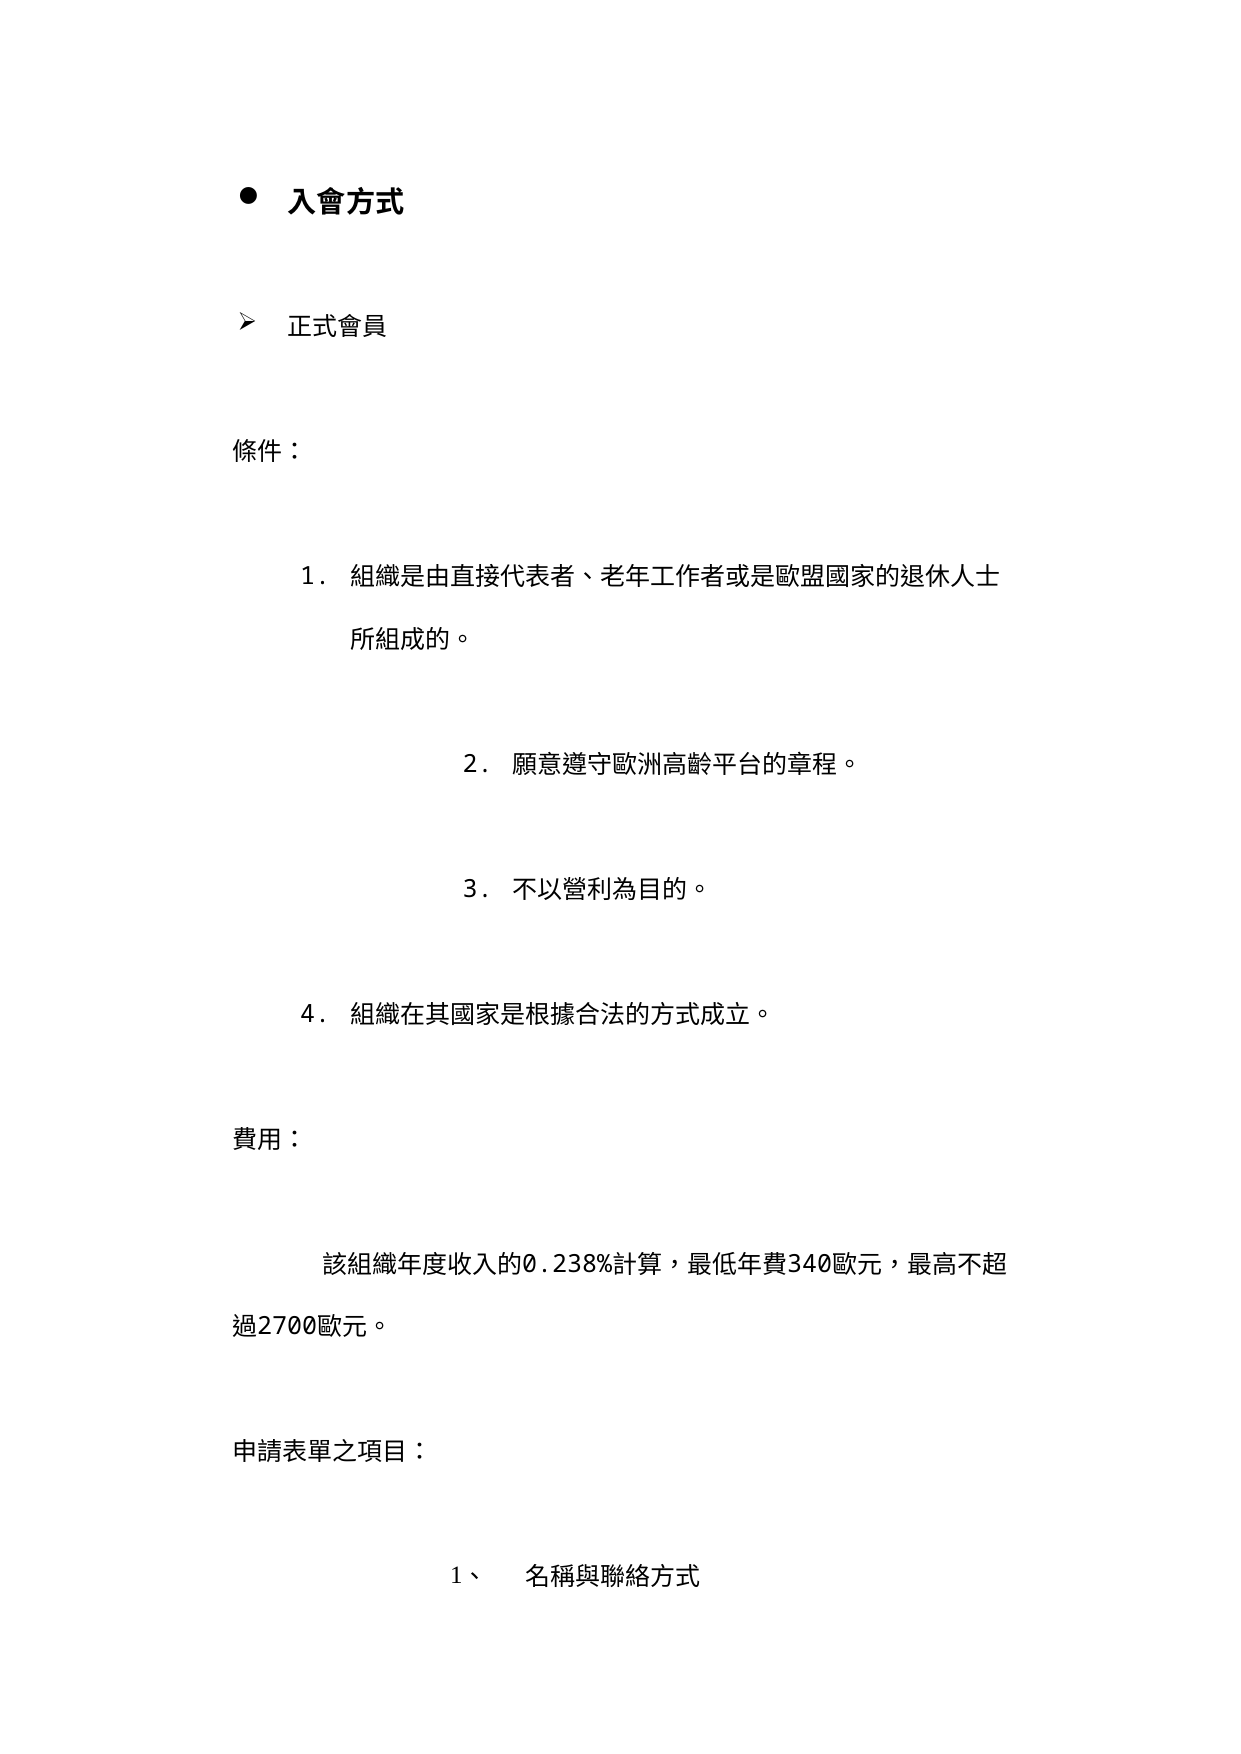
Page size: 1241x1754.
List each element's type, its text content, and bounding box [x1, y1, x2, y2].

text 申請表單之項目： [232, 1408, 1009, 1471]
list 組織在其國家是根據合法的方式成立。 [300, 971, 1009, 1033]
list 正式會員 [237, 283, 1053, 346]
list 入會方式 [237, 158, 1053, 221]
list 不以營利為目的。 [462, 846, 1053, 908]
text 費用： [232, 1096, 1053, 1158]
text 該組織年度收入的0.238%計算，最低年費340歐元，最高不超過2700歐元。 [232, 1221, 1009, 1346]
text 條件： [232, 408, 1053, 471]
list 願意遵守歐洲高齡平台的章程。 [462, 721, 1053, 783]
list 組織是由直接代表者、老年工作者或是歐盟國家的退休人士所組成的。 [300, 533, 1009, 658]
list 名稱與聯絡方式 [450, 1533, 1053, 1596]
